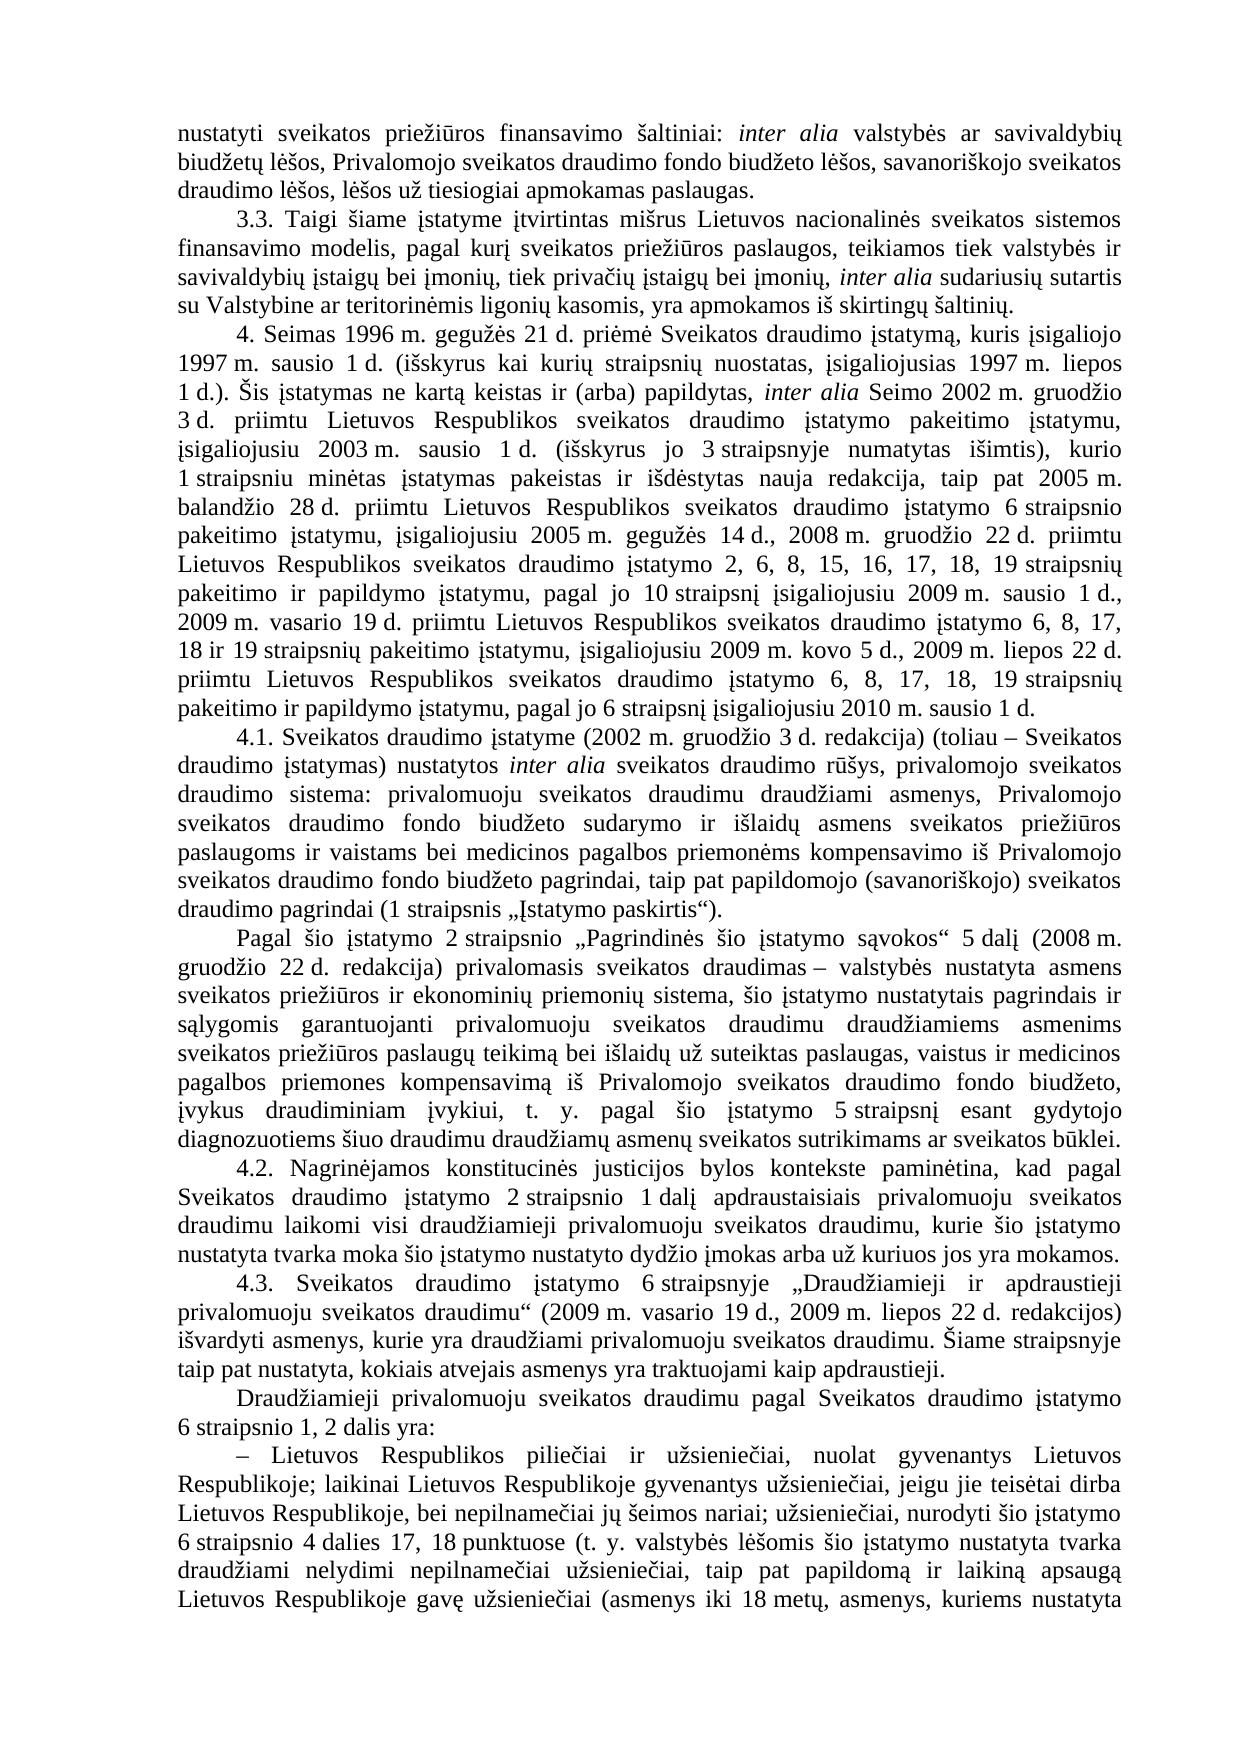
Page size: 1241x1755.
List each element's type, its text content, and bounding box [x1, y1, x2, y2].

text – Lietuvos Respublikos piliečiai ir užsieniečiai, nuolat gyvenantys Lietuvos Respublikoje; laikinai Lietuvos Respublikoje gyvenantys užsieniečiai, jeigu jie teisėtai dirba Lietuvos Respublikoje, bei nepilnamečiai jų šeimos nariai; užsieniečiai, nurodyti šio įstatymo 6 straipsnio 4 dalies 17, 18 punktuose (t. y. valstybės lėšomis šio įstatymo nustatyta tvarka draudžiami nelydimi nepilnamečiai užsieniečiai, taip pat papildomą ir laikiną apsaugą Lietuvos Respublikoje gavę užsieniečiai (asmenys iki 18 metų, asmenys, kuriems nustatyta [177, 1441, 1122, 1613]
text Draudžiamieji privalomuoju sveikatos draudimu pagal Sveikatos draudimo įstatymo 6 straipsnio 1, 2 dalis yra: [177, 1383, 1122, 1441]
text 4.2. Nagrinėjamos konstitucinės justicijos bylos kontekste paminėtina, kad pagal Sveikatos draudimo įstatymo 2 straipsnio 1 dalį apdraustaisiais privalomuoju sveikatos draudimu laikomi visi draudžiamieji privalomuoju sveikatos draudimu, kurie šio įstatymo nustatyta tvarka moka šio įstatymo nustatyto dydžio įmokas arba už kuriuos jos yra mokamos. [177, 1153, 1122, 1268]
text Pagal šio įstatymo 2 straipsnio „Pagrindinės šio įstatymo sąvokos“ 5 dalį (2008 m. gruodžio 22 d. redakcija) privalomasis sveikatos draudimas – valstybės nustatyta asmens sveikatos priežiūros ir ekonominių priemonių sistema, šio įstatymo nustatytais pagrindais ir sąlygomis garantuojanti privalomuoju sveikatos draudimu draudžiamiems asmenims sveikatos priežiūros paslaugų teikimą bei išlaidų už suteiktas paslaugas, vaistus ir medicinos pagalbos priemones kompensavimą iš Privalomojo sveikatos draudimo fondo biudžeto, įvykus draudiminiam įvykiui, t. y. pagal šio įstatymo 5 straipsnį esant gydytojo diagnozuotiems šiuo draudimu draudžiamų asmenų sveikatos sutrikimams ar sveikatos būklei. [177, 923, 1122, 1153]
text nustatyti sveikatos priežiūros finansavimo šaltiniai: inter alia valstybės ar savivaldybių biudžetų lėšos, Privalomojo sveikatos draudimo fondo biudžeto lėšos, savanoriškojo sveikatos draudimo lėšos, lėšos už tiesiogiai apmokamas paslaugas. [177, 118, 1122, 204]
text 3.3. Taigi šiame įstatyme įtvirtintas mišrus Lietuvos nacionalinės sveikatos sistemos finansavimo modelis, pagal kurį sveikatos priežiūros paslaugos, teikiamos tiek valstybės ir savivaldybių įstaigų bei įmonių, tiek privačių įstaigų bei įmonių, inter alia sudariusių sutartis su Valstybine ar teritorinėmis ligonių kasomis, yra apmokamos iš skirtingų šaltinių. [177, 204, 1122, 319]
text 4.3. Sveikatos draudimo įstatymo 6 straipsnyje „Draudžiamieji ir apdraustieji privalomuoju sveikatos draudimu“ (2009 m. vasario 19 d., 2009 m. liepos 22 d. redakcijos) išvardyti asmenys, kurie yra draudžiami privalomuoju sveikatos draudimu. Šiame straipsnyje taip pat nustatyta, kokiais atvejais asmenys yra traktuojami kaip apdraustieji. [177, 1268, 1122, 1383]
text 4. Seimas 1996 m. gegužės 21 d. priėmė Sveikatos draudimo įstatymą, kuris įsigaliojo 1997 m. sausio 1 d. (išskyrus kai kurių straipsnių nuostatas, įsigaliojusias 1997 m. liepos 1 d.). Šis įstatymas ne kartą keistas ir (arba) papildytas, inter alia Seimo 2002 m. gruodžio 3 d. priimtu Lietuvos Respublikos sveikatos draudimo įstatymo pakeitimo įstatymu, įsigaliojusiu 2003 m. sausio 1 d. (išskyrus jo 3 straipsnyje numatytas išimtis), kurio 1 straipsniu minėtas įstatymas pakeistas ir išdėstytas nauja redakcija, taip pat 2005 m. balandžio 28 d. priimtu Lietuvos Respublikos sveikatos draudimo įstatymo 6 straipsnio pakeitimo įstatymu, įsigaliojusiu 2005 m. gegužės 14 d., 2008 m. gruodžio 22 d. priimtu Lietuvos Respublikos sveikatos draudimo įstatymo 2, 6, 8, 15, 16, 17, 18, 19 straipsnių pakeitimo ir papildymo įstatymu, pagal jo 10 straipsnį įsigaliojusiu 2009 m. sausio 1 d., 2009 m. vasario 19 d. priimtu Lietuvos Respublikos sveikatos draudimo įstatymo 6, 8, 17, 18 ir 19 straipsnių pakeitimo įstatymu, įsigaliojusiu 2009 m. kovo 5 d., 2009 m. liepos 22 d. priimtu Lietuvos Respublikos sveikatos draudimo įstatymo 6, 8, 17, 18, 19 straipsnių pakeitimo ir papildymo įstatymu, pagal jo 6 straipsnį įsigaliojusiu 2010 m. sausio 1 d. [177, 319, 1122, 722]
text 4.1. Sveikatos draudimo įstatyme (2002 m. gruodžio 3 d. redakcija) (toliau – Sveikatos draudimo įstatymas) nustatytos inter alia sveikatos draudimo rūšys, privalomojo sveikatos draudimo sistema: privalomuoju sveikatos draudimu draudžiami asmenys, Privalomojo sveikatos draudimo fondo biudžeto sudarymo ir išlaidų asmens sveikatos priežiūros paslaugoms ir vaistams bei medicinos pagalbos priemonėms kompensavimo iš Privalomojo sveikatos draudimo fondo biudžeto pagrindai, taip pat papildomojo (savanoriškojo) sveikatos draudimo pagrindai (1 straipsnis „Įstatymo paskirtis“). [177, 722, 1122, 923]
